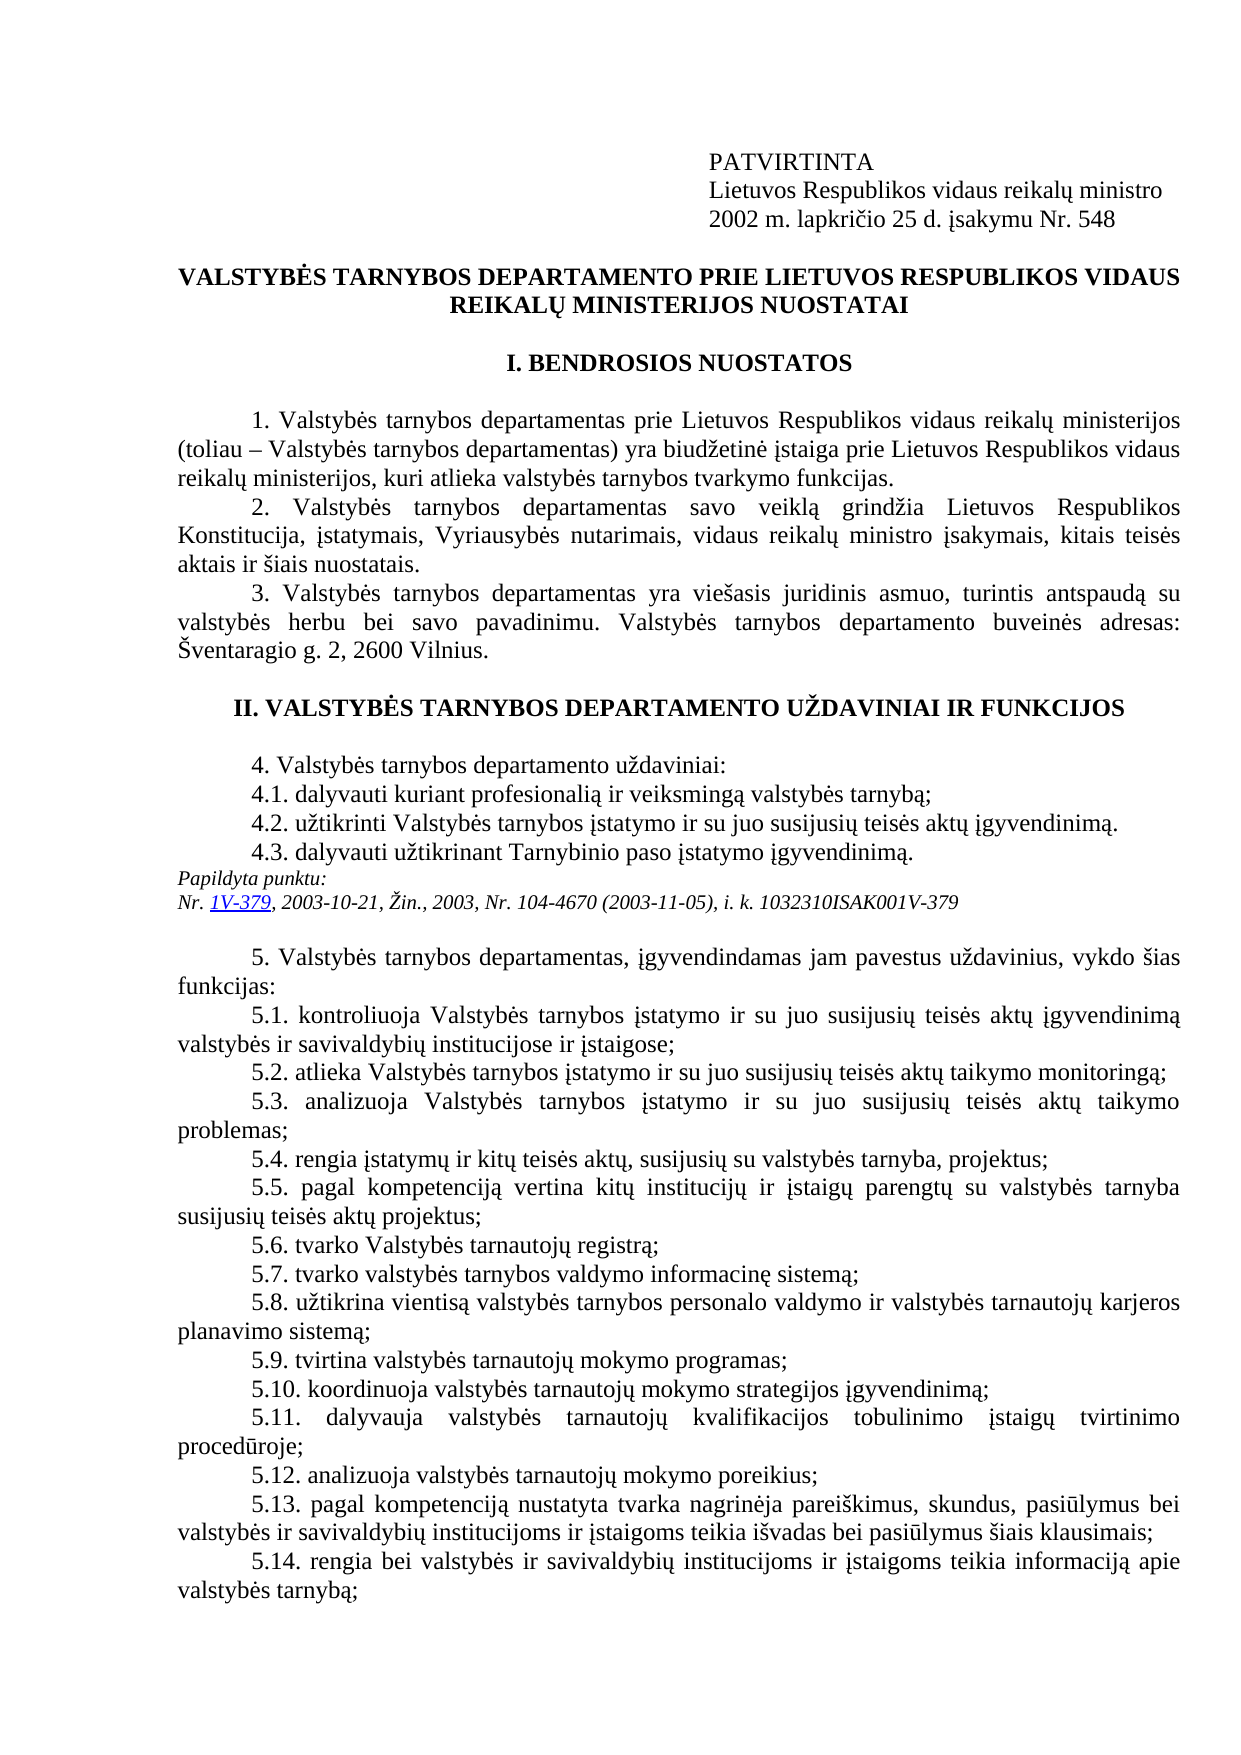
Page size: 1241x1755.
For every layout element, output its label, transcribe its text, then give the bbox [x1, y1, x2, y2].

text VALSTYBĖS TARNYBOS DEPARTAMENTO PRIE LIETUVOS RESPUBLIKOS VIDAUS REIKALŲ MINISTERIJOS NUOSTATAI [177, 262, 1181, 319]
text 5.7. tvarko valstybės tarnybos valdymo informacinę sistemą; [177, 1259, 1181, 1287]
text 5.6. tvarko Valstybės tarnautojų registrą; [177, 1230, 1181, 1259]
text Papildyta punktu: [177, 866, 1181, 890]
text 4. Valstybės tarnybos departamento uždaviniai: [177, 751, 1181, 779]
text 5.11. dalyvauja valstybės tarnautojų kvalifikacijos tobulinimo įstaigų tvirtinimo procedūroje; [177, 1402, 1181, 1460]
text 5.1. kontroliuoja Valstybės tarnybos įstatymo ir su juo susijusių teisės aktų įgyvendinimą valstybės ir savivaldybių institucijose ir įstaigose; [177, 1000, 1181, 1057]
text Lietuvos Respublikos vidaus reikalų ministro [177, 176, 1181, 204]
text PATVIRTINTA [177, 147, 1181, 176]
text 5.8. užtikrina vientisą valstybės tarnybos personalo valdymo ir valstybės tarnautojų karjeros planavimo sistemą; [177, 1287, 1181, 1345]
text 5.5. pagal kompetenciją vertina kitų institucijų ir įstaigų parengtų su valstybės tarnyba susijusių teisės aktų projektus; [177, 1172, 1181, 1230]
text 5.13. pagal kompetenciją nustatyta tvarka nagrinėja pareiškimus, skundus, pasiūlymus bei valstybės ir savivaldybių institucijoms ir įstaigoms teikia išvadas bei pasiūlymus šiais klausimais; [177, 1489, 1181, 1546]
text 2. Valstybės tarnybos departamentas savo veiklą grindžia Lietuvos Respublikos Konstitucija, įstatymais, Vyriausybės nutarimais, vidaus reikalų ministro įsakymais, kitais teisės aktais ir šiais nuostatais. [177, 492, 1181, 578]
text II. VALSTYBĖS TARNYBOS DEPARTAMENTO UŽDAVINIAI IR FUNKCIJOS [177, 693, 1181, 722]
text 3. Valstybės tarnybos departamentas yra viešasis juridinis asmuo, turintis antspaudą su valstybės herbu bei savo pavadinimu. Valstybės tarnybos departamento buveinės adresas: Šventaragio g. 2, 2600 Vilnius. [177, 578, 1181, 664]
text 5. Valstybės tarnybos departamentas, įgyvendindamas jam pavestus uždavinius, vykdo šias funkcijas: [177, 942, 1181, 1000]
text 4.3. dalyvauti užtikrinant Tarnybinio paso įstatymo įgyvendinimą. [177, 837, 1181, 866]
text 5.10. koordinuoja valstybės tarnautojų mokymo strategijos įgyvendinimą; [177, 1374, 1181, 1402]
text 4.1. dalyvauti kuriant profesionalią ir veiksmingą valstybės tarnybą; [177, 779, 1181, 808]
text Nr. 1V-379, 2003-10-21, Žin., 2003, Nr. 104-4670 (2003-11-05), i. k. 1032310ISAK001V-379 [177, 890, 1181, 914]
text 1. Valstybės tarnybos departamentas prie Lietuvos Respublikos vidaus reikalų ministerijos (toliau – Valstybės tarnybos departamentas) yra biudžetinė įstaiga prie Lietuvos Respublikos vidaus reikalų ministerijos, kuri atlieka valstybės tarnybos tvarkymo funkcijas. [177, 406, 1181, 492]
text 4.2. užtikrinti Valstybės tarnybos įstatymo ir su juo susijusių teisės aktų įgyvendinimą. [177, 808, 1181, 837]
text I. BENDROSIOS NUOSTATOS [177, 348, 1181, 377]
text 5.9. tvirtina valstybės tarnautojų mokymo programas; [177, 1345, 1181, 1374]
text 5.2. atlieka Valstybės tarnybos įstatymo ir su juo susijusių teisės aktų taikymo monitoringą; [177, 1057, 1181, 1086]
text 5.12. analizuoja valstybės tarnautojų mokymo poreikius; [177, 1460, 1181, 1489]
text 5.4. rengia įstatymų ir kitų teisės aktų, susijusių su valstybės tarnyba, projektus; [177, 1144, 1181, 1172]
text 5.14. rengia bei valstybės ir savivaldybių institucijoms ir įstaigoms teikia informaciją apie valstybės tarnybą; [177, 1546, 1181, 1604]
text 5.3. analizuoja Valstybės tarnybos įstatymo ir su juo susijusių teisės aktų taikymo problemas; [177, 1086, 1181, 1144]
text 2002 m. lapkričio 25 d. įsakymu Nr. 548 [177, 204, 1181, 233]
